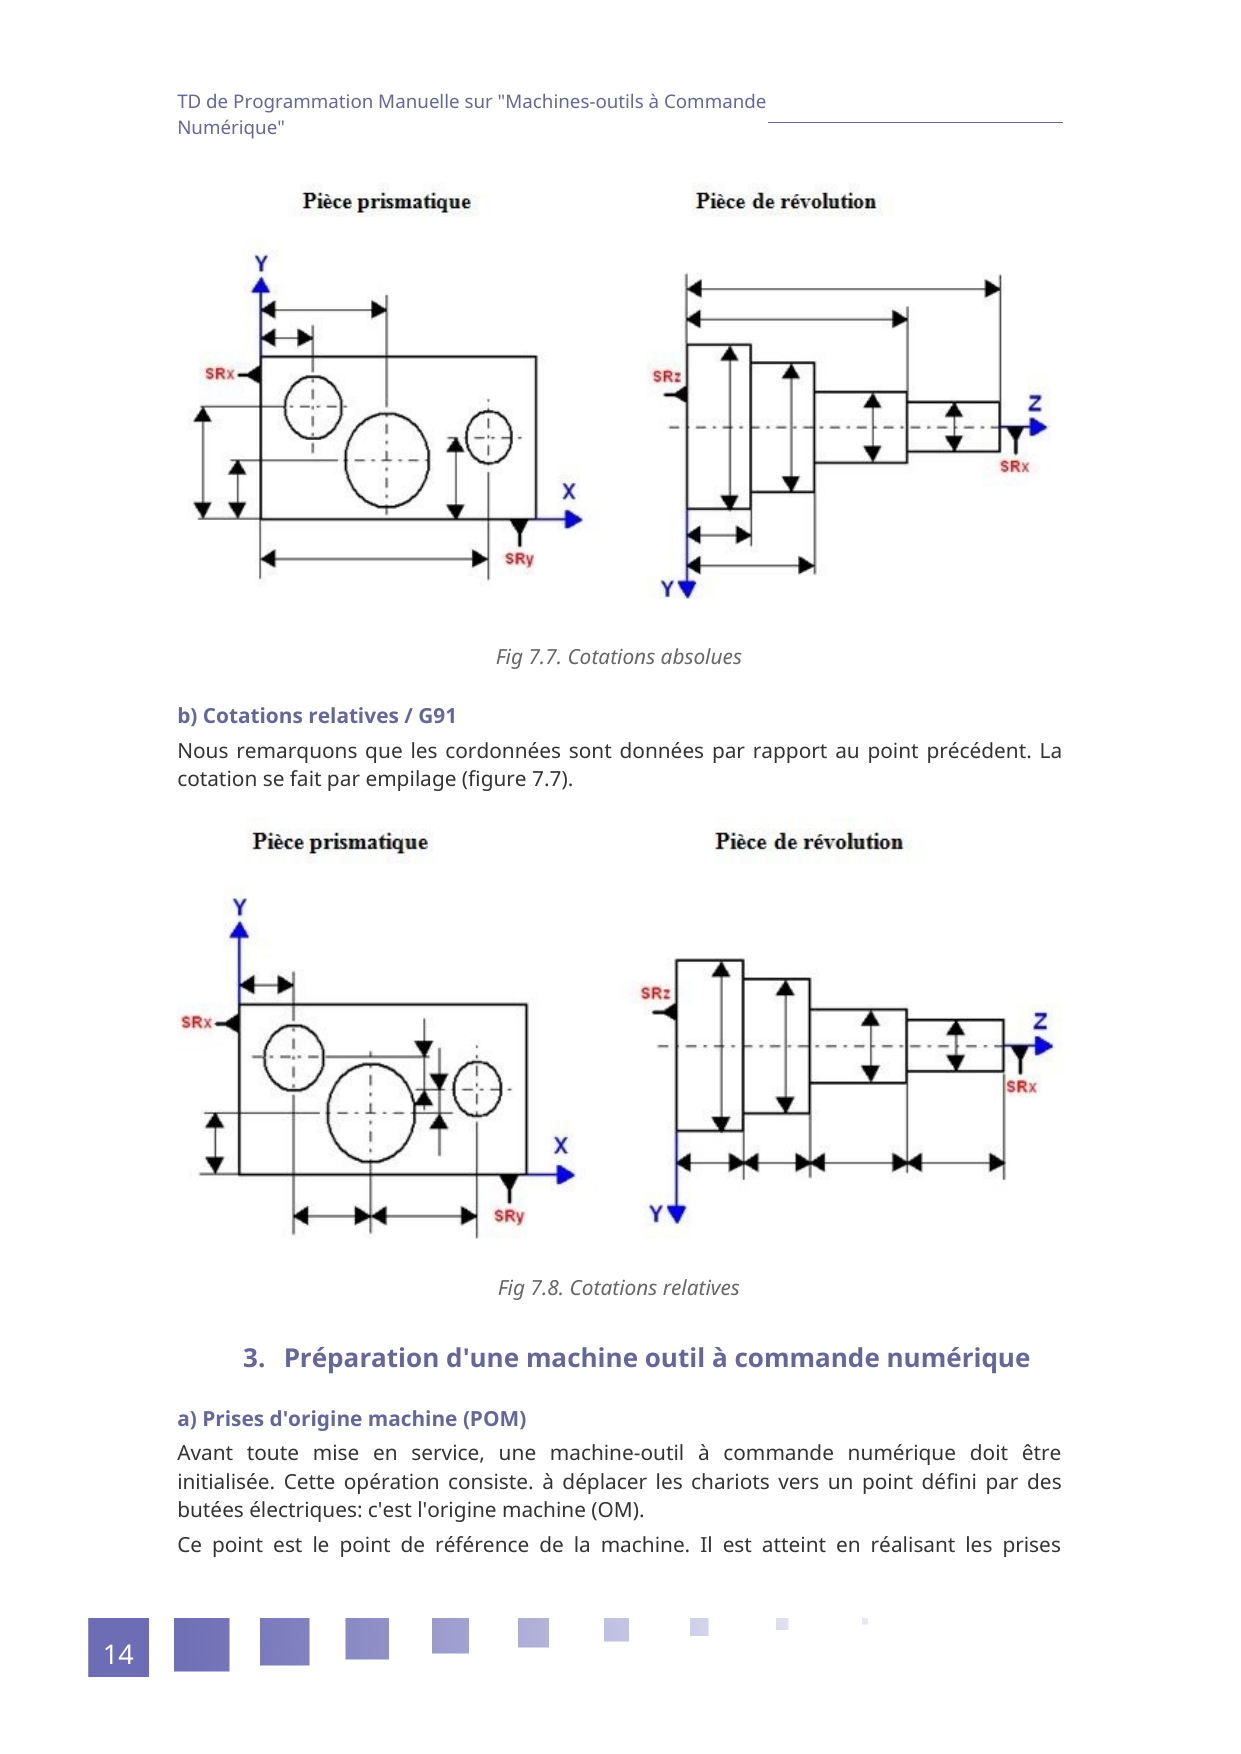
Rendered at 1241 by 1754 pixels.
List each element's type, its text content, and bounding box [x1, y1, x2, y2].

title Fig 7.7. Cotations absolues [177, 642, 1063, 671]
text Avant toute mise en service, une machine-outil à commande numérique doit être initialisée. Cette opération consiste. à déplacer les chariots vers un point défini par des butées électriques: c'est l'origine machine (OM). [177, 1438, 1063, 1524]
text a) Prises d'origine machine (POM) [177, 1404, 1063, 1432]
picture [177, 817, 1063, 1259]
title Fig 7.8. Cotations relatives [177, 1273, 1063, 1302]
text b) Cotations relatives / G91 [177, 702, 1063, 730]
text Ce point est le point de référence de la machine. Il est atteint en réalisant les prises [177, 1530, 1063, 1558]
picture [88, 1618, 1063, 1677]
title Préparation d'une machine outil à commande numérique [236, 1339, 1063, 1375]
text Nous remarquons que les cordonnées sont données par rapport au point précédent. La cotation se fait par empilage (figure 7.7). [177, 736, 1063, 793]
picture [177, 172, 1063, 628]
